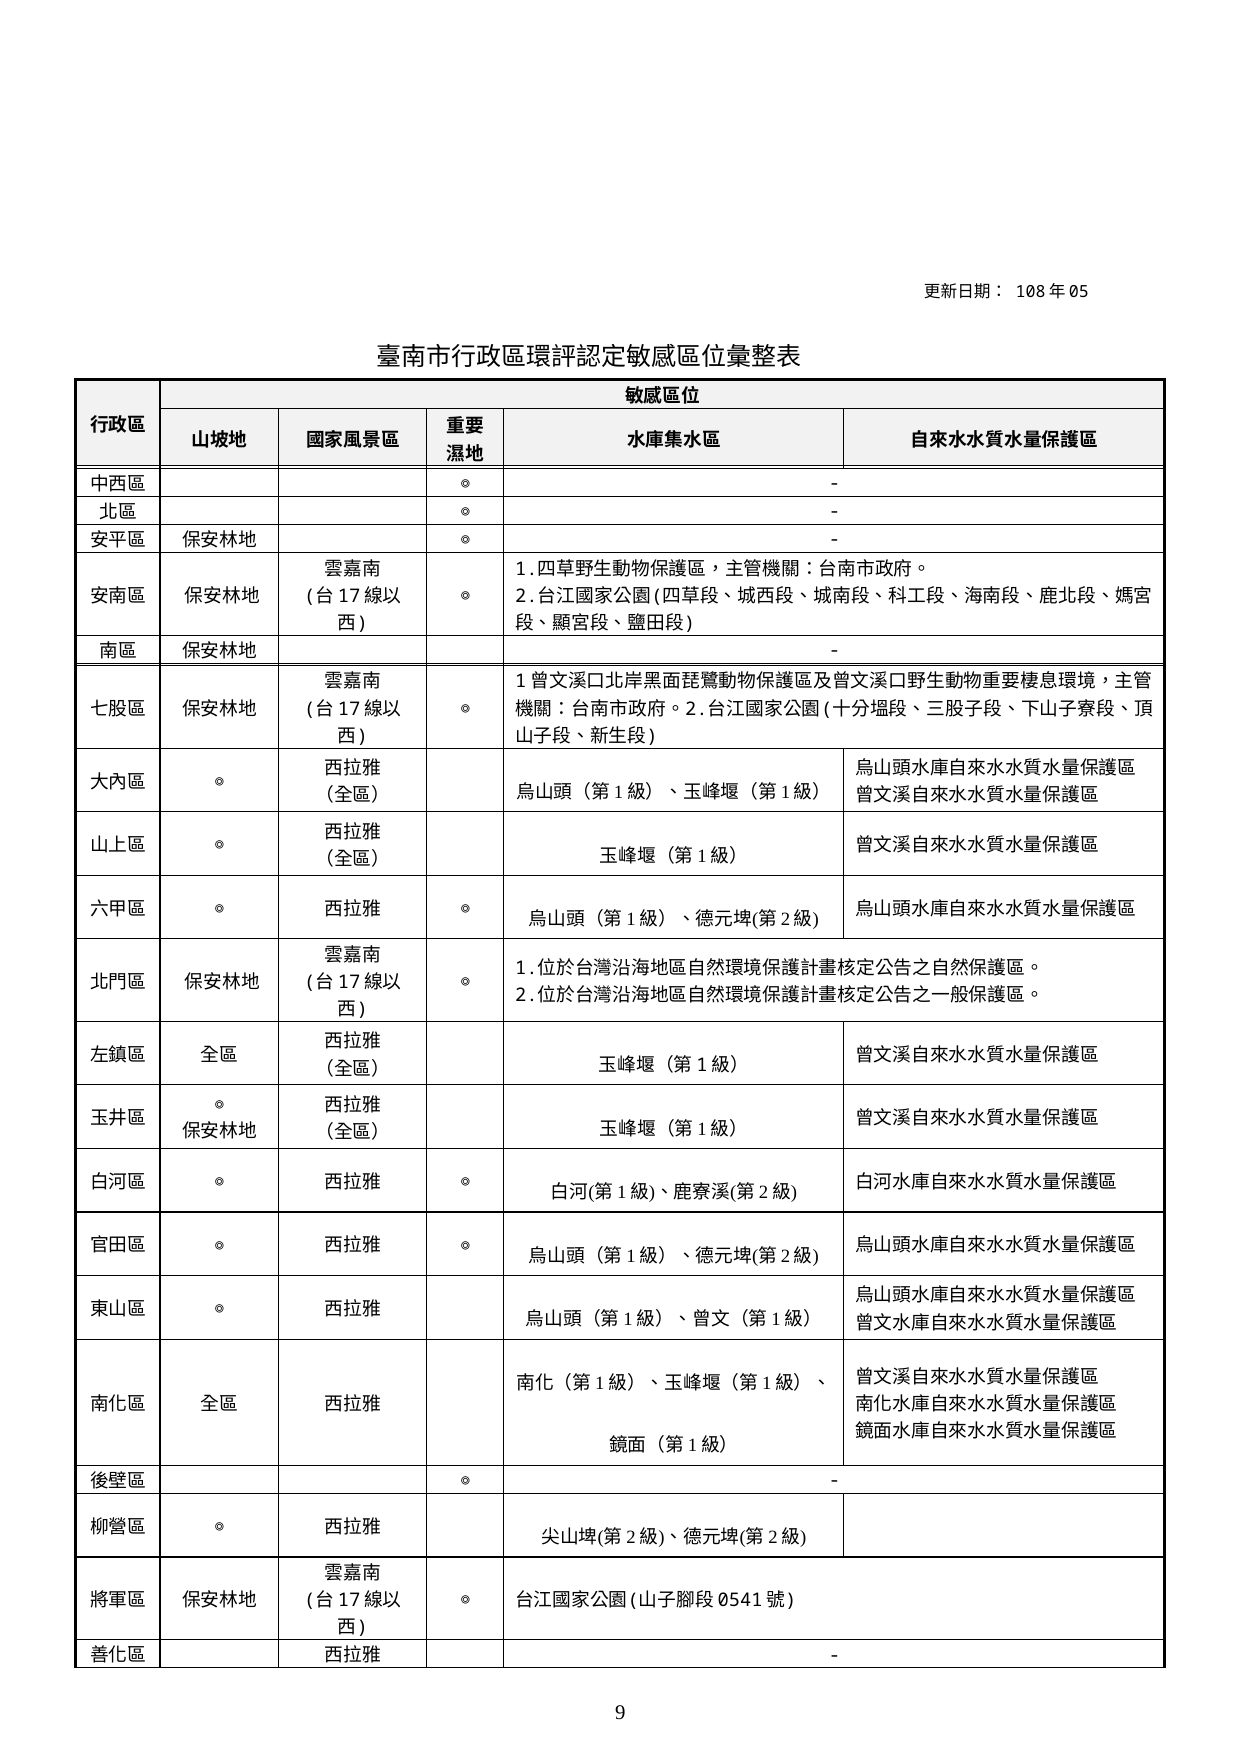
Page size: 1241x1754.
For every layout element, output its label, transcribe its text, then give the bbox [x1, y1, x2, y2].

table_cell 烏山頭（第1級）、曾文（第1級） [504, 1276, 843, 1338]
table_cell 雲嘉南 (台17線以西) [279, 553, 426, 635]
text 臺南市行政區環評認定敏感區位彙整表 [59, 313, 1181, 375]
table_cell 1.位於台灣沿海地區自然環境保護計畫核定公告之自然保護區。 2.位於台灣沿海地區自然環境保護計畫核定公告之一般保護區。 [504, 939, 1163, 1021]
table_cell ◎ [427, 497, 503, 524]
table_cell ◎ [161, 749, 278, 811]
table_cell [427, 1340, 503, 1464]
table_cell 北區 [77, 497, 159, 524]
table_cell ◎ [161, 1494, 278, 1556]
table_header 行政區 [77, 381, 159, 465]
table_cell 六甲區 [77, 876, 159, 938]
table_cell 玉峰堰（第1級） [504, 1085, 843, 1148]
table_cell 七股區 [77, 666, 159, 748]
table_cell 烏山頭水庫自來水水質水量保護區 曾文水庫自來水水質水量保護區 [844, 1276, 1163, 1338]
table_cell [427, 749, 503, 811]
table_cell 山上區 [77, 812, 159, 875]
table_cell [427, 636, 503, 663]
table_cell 曾文溪自來水水質水量保護區 南化水庫自來水水質水量保護區 鏡面水庫自來水水質水量保護區 [844, 1340, 1163, 1464]
table_cell [427, 1085, 503, 1148]
table_cell 烏山頭（第1級）、玉峰堰（第1級） [504, 749, 843, 811]
table_cell 西拉雅 [279, 1276, 426, 1338]
table_cell 官田區 [77, 1213, 159, 1275]
table_cell 將軍區 [77, 1558, 159, 1639]
table_cell 曾文溪自來水水質水量保護區 [844, 812, 1163, 875]
table_cell 國家風景區 [279, 409, 426, 465]
table_cell - [504, 636, 1163, 663]
table_cell 安平區 [77, 525, 159, 552]
table_cell 西拉雅 [279, 1213, 426, 1275]
table_cell [279, 1466, 426, 1493]
table_cell 左鎮區 [77, 1022, 159, 1084]
table_cell ◎ [427, 666, 503, 748]
table_cell ◎ [427, 1149, 503, 1211]
table_cell [279, 525, 426, 552]
table_cell 西拉雅 （全區） [279, 749, 426, 811]
table_cell 保安林地 [161, 666, 278, 748]
table_cell ◎ [427, 876, 503, 938]
table_cell 白河水庫自來水水質水量保護區 [844, 1149, 1163, 1211]
table_cell ◎ [161, 1276, 278, 1338]
table_cell 雲嘉南 (台17線以西) [279, 939, 426, 1021]
table_cell 西拉雅 （全區） [279, 812, 426, 875]
table_cell 水庫集水區 [504, 409, 843, 465]
table_cell 保安林地 [161, 525, 278, 552]
table_cell - [504, 497, 1163, 524]
text 更新日期： 108年05月31日 [924, 278, 1107, 300]
table_cell [279, 497, 426, 524]
table_cell ◎ [427, 1466, 503, 1493]
table_cell 善化區 [77, 1640, 159, 1667]
table_cell 尖山埤(第2級)、德元埤(第2級) [504, 1494, 843, 1556]
table_cell [161, 1640, 278, 1667]
table_cell 中西區 [77, 469, 159, 496]
table_cell 烏山頭水庫自來水水質水量保護區 [844, 876, 1163, 938]
table_cell 保安林地 [161, 636, 278, 663]
table_cell ◎ [161, 812, 278, 875]
table_cell 西拉雅 （全區） [279, 1022, 426, 1084]
table_cell ◎ [427, 1213, 503, 1275]
table_cell 西拉雅 （全區） [279, 1085, 426, 1148]
table_header 敏感區位 [161, 381, 1163, 408]
table_cell [161, 497, 278, 524]
table_cell 白河(第1級)、鹿寮溪(第2級) [504, 1149, 843, 1211]
table_cell 1曾文溪口北岸黑面琵鷺動物保護區及曾文溪口野生動物重要棲息環境，主管機關：台南市政府。2.台江國家公園(十分塭段、三股子段、下山子寮段、頂山子段、新生段) [504, 666, 1163, 748]
table_cell - [504, 1466, 1163, 1493]
table_cell 1.四草野生動物保護區，主管機關：台南市政府。 2.台江國家公園(四草段、城西段、城南段、科工段、海南段、鹿北段、媽宮段、顯宮段、鹽田段) [504, 553, 1163, 635]
table_cell [279, 636, 426, 663]
table_cell 玉井區 [77, 1085, 159, 1148]
table_cell 白河區 [77, 1149, 159, 1211]
table_cell 西拉雅 [279, 1340, 426, 1464]
table_cell 曾文溪自來水水質水量保護區 [844, 1022, 1163, 1084]
table_cell [161, 469, 278, 496]
table_cell ◎ [161, 1213, 278, 1275]
table_cell 西拉雅 [279, 1494, 426, 1556]
table_cell 重要濕地 [427, 409, 503, 465]
table_cell ◎ [427, 1558, 503, 1639]
table_cell 北門區 [77, 939, 159, 1021]
table_cell 東山區 [77, 1276, 159, 1338]
table_cell ◎ [161, 876, 278, 938]
table_cell 保安林地 [161, 553, 278, 635]
table_cell 烏山頭（第1級）、德元埤(第2級) [504, 876, 843, 938]
table_cell - [504, 1640, 1163, 1667]
table_cell 玉峰堰（第1級） [504, 1022, 843, 1084]
table_cell [279, 469, 426, 496]
table_cell 山坡地 [161, 409, 278, 465]
table_cell 台江國家公園(山子腳段0541號) [504, 1558, 1163, 1639]
table_cell 柳營區 [77, 1494, 159, 1556]
table_cell [427, 1640, 503, 1667]
table_cell 烏山頭水庫自來水水質水量保護區 [844, 1213, 1163, 1275]
table_cell 南化（第1級）、玉峰堰（第1級）、鏡面（第1級） [504, 1340, 843, 1464]
table_cell ◎ [427, 469, 503, 496]
table_cell 西拉雅 [279, 1149, 426, 1211]
table_cell 後壁區 [77, 1466, 159, 1493]
table_cell [427, 1276, 503, 1338]
table_cell 西拉雅 [279, 1640, 426, 1667]
table_cell [427, 1022, 503, 1084]
table_cell [427, 1494, 503, 1556]
table_cell 南化區 [77, 1340, 159, 1464]
table_cell 大內區 [77, 749, 159, 811]
table_cell 全區 [161, 1340, 278, 1464]
table_cell 保安林地 [161, 939, 278, 1021]
table_cell [427, 812, 503, 875]
table_cell 安南區 [77, 553, 159, 635]
table_cell ◎ [427, 525, 503, 552]
table_cell 雲嘉南 (台17線以西) [279, 666, 426, 748]
table_cell 自來水水質水量保護區 [844, 409, 1163, 465]
table_cell 烏山頭水庫自來水水質水量保護區 曾文溪自來水水質水量保護區 [844, 749, 1163, 811]
table_cell ◎ [427, 939, 503, 1021]
table_cell - [504, 525, 1163, 552]
table_cell ◎ 保安林地 [161, 1085, 278, 1148]
table_cell 西拉雅 [279, 876, 426, 938]
table_cell [161, 1466, 278, 1493]
table_cell [844, 1494, 1163, 1556]
table_cell 保安林地 [161, 1558, 278, 1639]
table_cell ◎ [427, 553, 503, 635]
table_cell - [504, 469, 1163, 496]
table_cell 烏山頭（第1級）、德元埤(第2級) [504, 1213, 843, 1275]
table_cell 玉峰堰（第1級） [504, 812, 843, 875]
table_cell 曾文溪自來水水質水量保護區 [844, 1085, 1163, 1148]
table_cell 全區 [161, 1022, 278, 1084]
table_cell 南區 [77, 636, 159, 663]
table_cell 雲嘉南 (台17線以西) [279, 1558, 426, 1639]
table_cell ◎ [161, 1149, 278, 1211]
